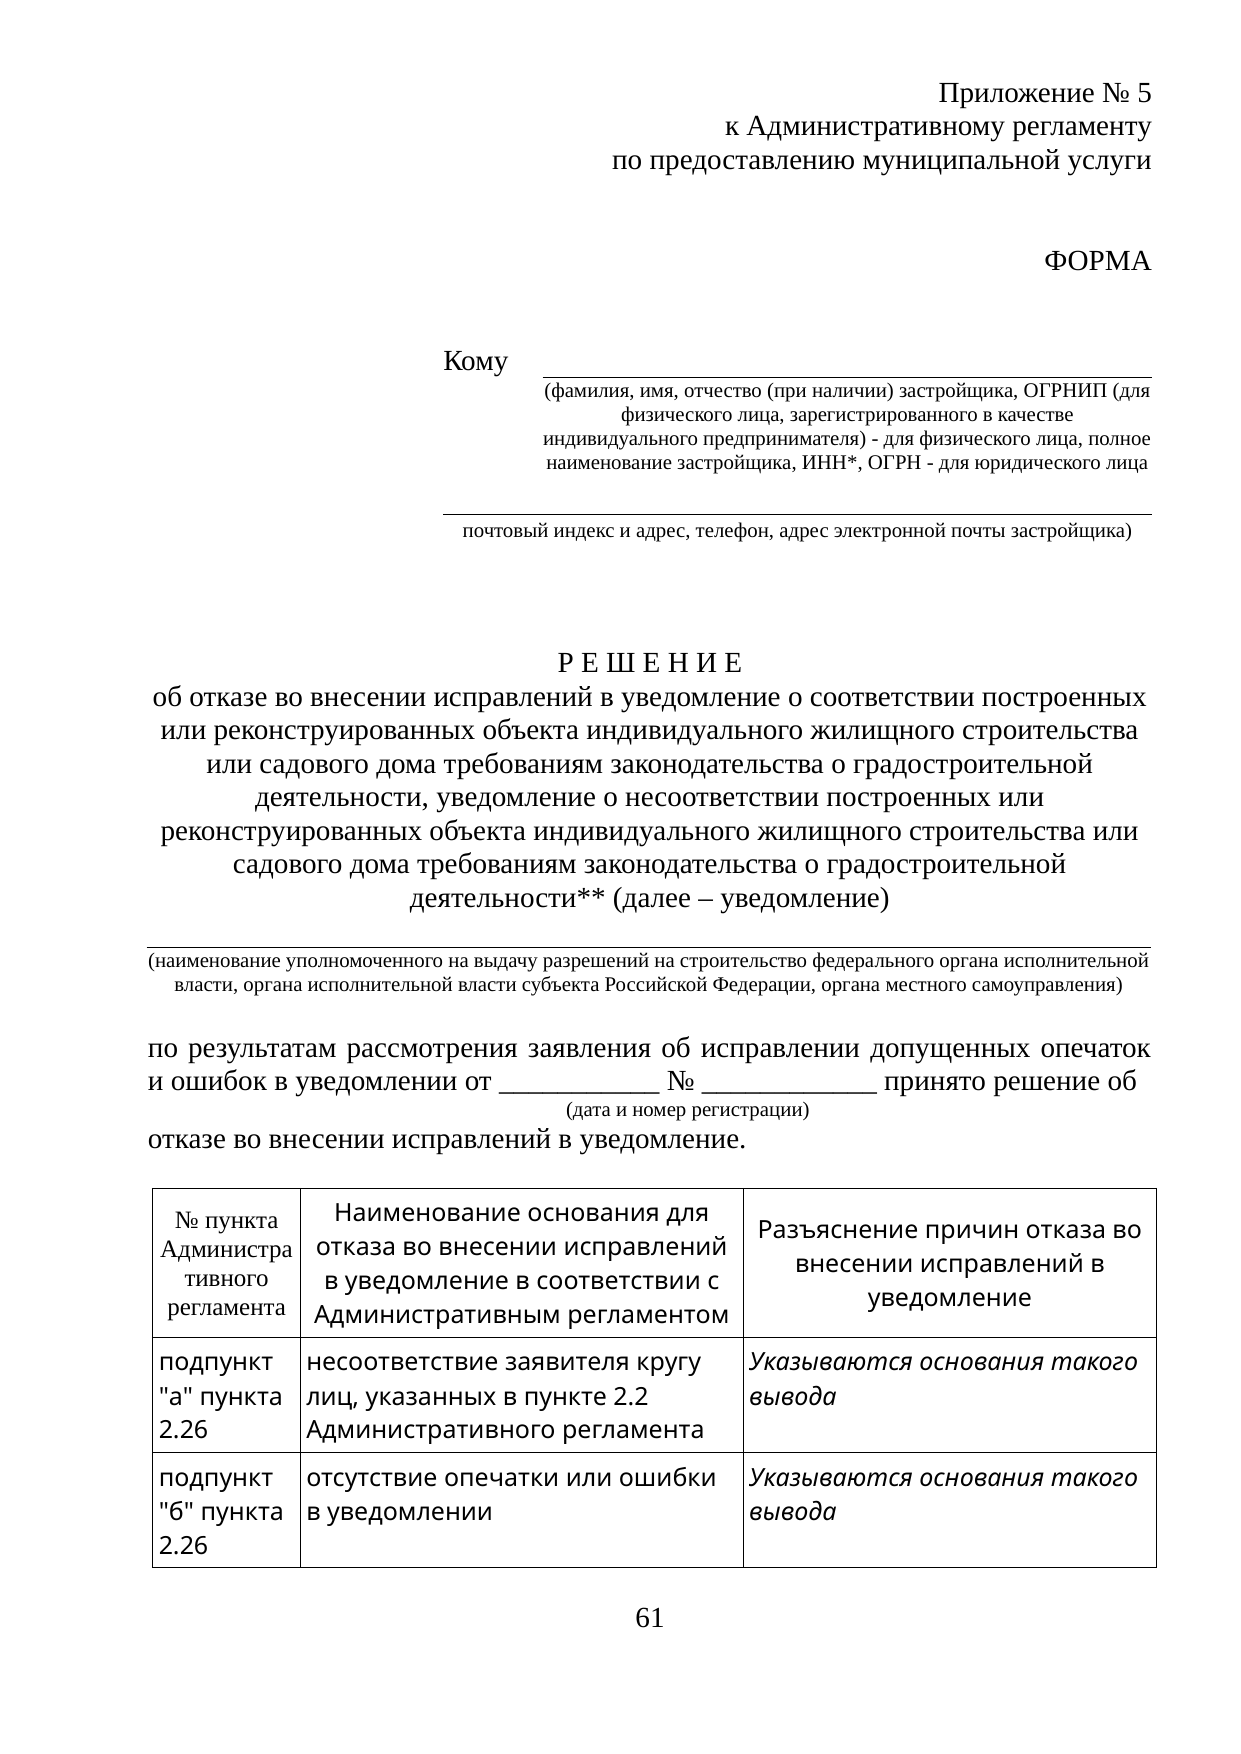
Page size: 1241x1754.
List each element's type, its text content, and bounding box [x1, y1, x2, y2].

table_cell несоответствие заявителя кругу лиц, указанных в пункте 2.2 Административного регламента [301, 1338, 743, 1452]
text к Административному регламенту [148, 108, 1152, 142]
text ФОРМА [620, 243, 1152, 276]
table_header № пункта Административного регламента [153, 1189, 300, 1337]
table_header (наименование уполномоченного на выдачу разрешений на строительство федерального органа исполнительной власти, органа исполнительной власти субъекта Российской Федерации, органа местного самоуправления) [147, 948, 1151, 996]
table_cell почтовый индекс и адрес, телефон, адрес электронной почты застройщика) [443, 515, 1152, 544]
table_header (дата и номер регистрации) [147, 1097, 1151, 1121]
table_cell [443, 474, 1152, 513]
text об отказе во внесении исправлений в уведомление о соответствии построенных или реконструированных объекта индивидуального жилищного строительства или садового дома требованиям законодательства о градостроительной деятельности, уведомление о несоответствии построенных или реконструированных объекта индивидуального жилищного строительства или садового дома требованиям законодательства о градостроительной деятельности** (далее – уведомление) [148, 679, 1152, 913]
table_cell Указываются основания такого вывода [744, 1453, 1156, 1567]
table_cell отсутствие опечатки или ошибки в уведомлении [301, 1453, 743, 1567]
table_header Наименование основания для отказа во внесении исправлений в уведомление в соответствии с Административным регламентом [301, 1189, 743, 1337]
table_cell Указываются основания такого вывода [744, 1338, 1156, 1452]
table_header Разъяснение причин отказа во внесении исправлений в уведомление [744, 1189, 1156, 1337]
table_header Кому [443, 343, 543, 377]
table_cell подпункт "а" пункта 2.26 [153, 1338, 300, 1452]
table_cell [443, 377, 543, 474]
text по предоставлению муниципальной услуги [148, 142, 1152, 176]
text Р Е Ш Е Н И Е [148, 645, 1152, 679]
table_cell подпункт "б" пункта 2.26 [153, 1453, 300, 1567]
text по результатам рассмотрения заявления об исправлении допущенных опечаток и ошибок в уведомлении от ___________ № ____________ принято решение об [148, 1030, 1152, 1097]
table_cell (фамилия, имя, отчество (при наличии) застройщика, ОГРНИП (для физического лица, зарегистрированного в качестве индивидуального предпринимателя) - для физического лица, полное наименование застройщика, ИНН*, ОГРН - для юридического лица [543, 378, 1152, 474]
text отказе во внесении исправлений в уведомление. [148, 1121, 1152, 1154]
table_header [543, 343, 1152, 377]
text Приложение № 5 [148, 75, 1152, 108]
